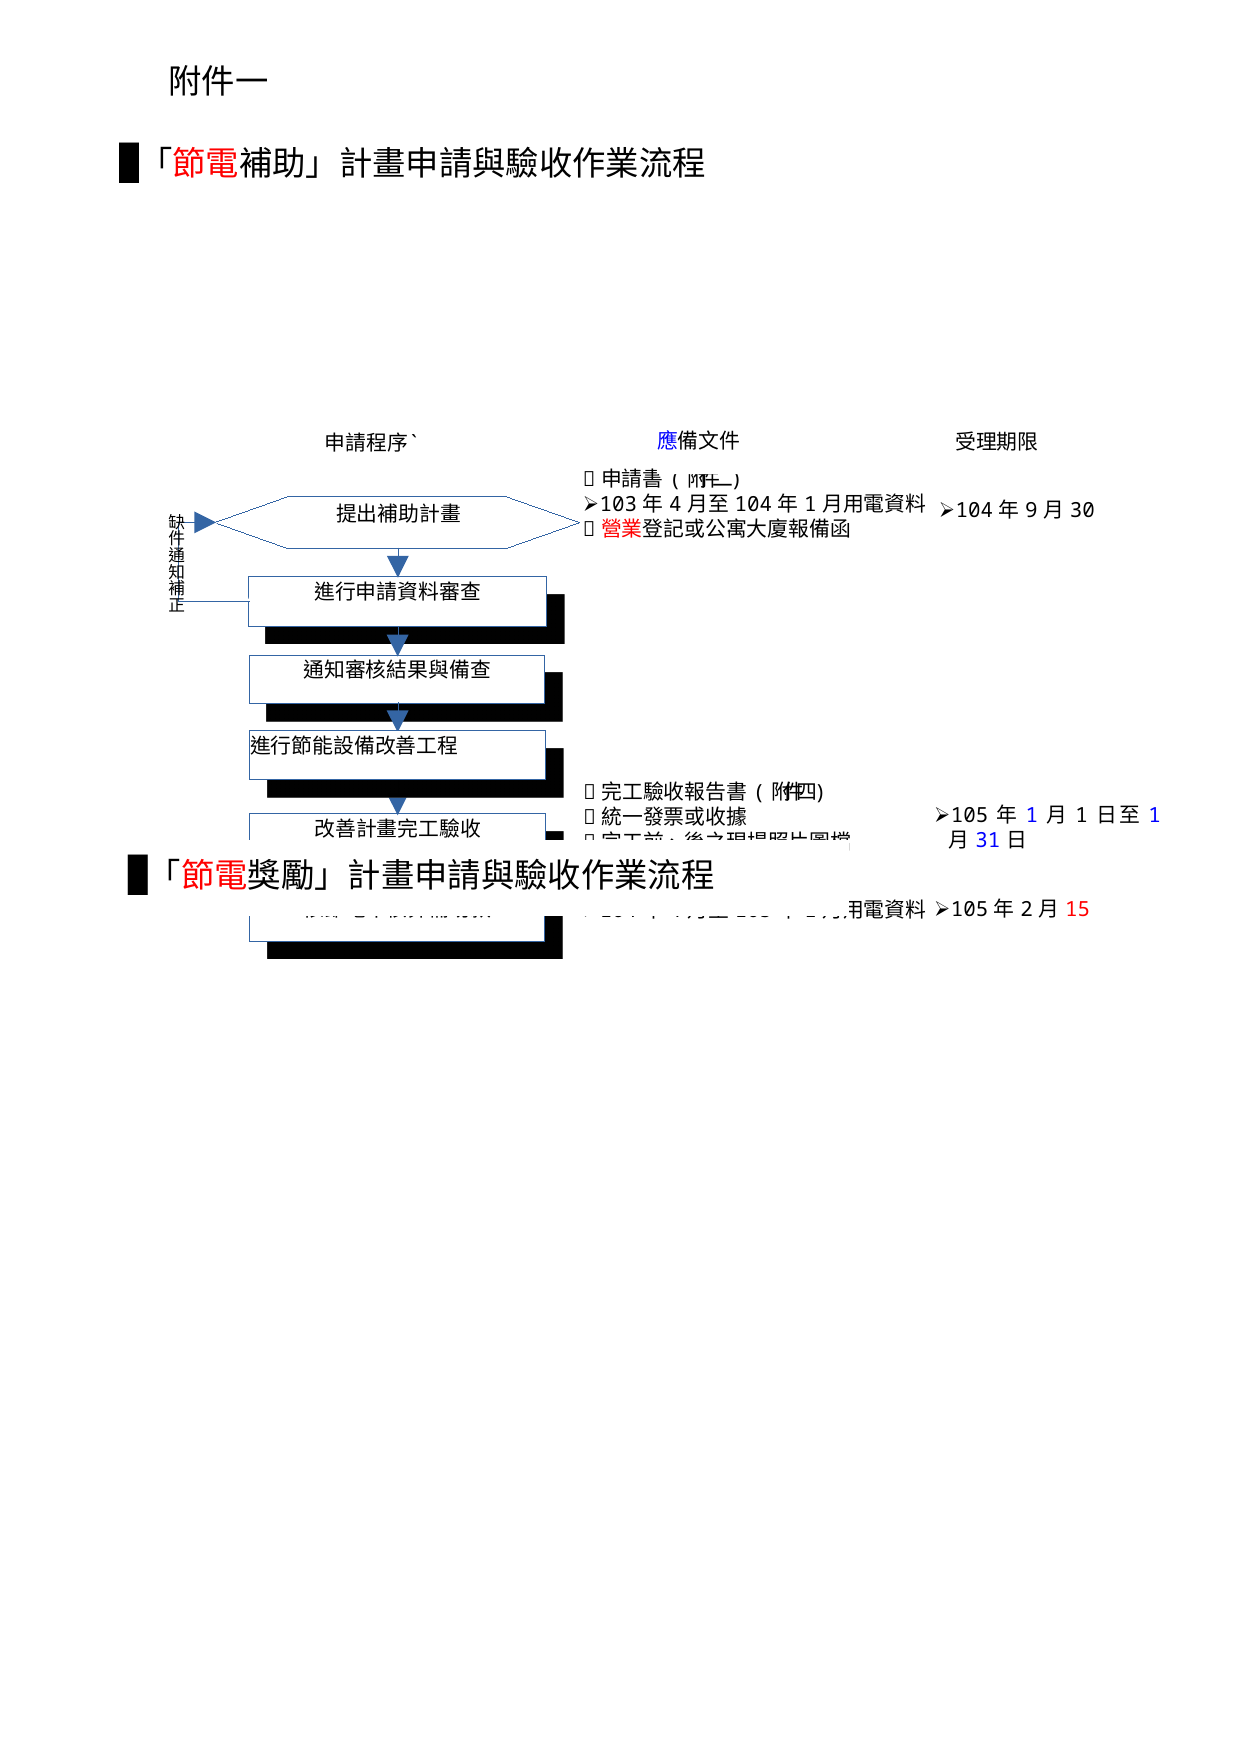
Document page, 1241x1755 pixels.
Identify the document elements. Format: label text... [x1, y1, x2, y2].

text █「節電補助」計畫申請與驗收作業流程 [119, 137, 759, 185]
text █「節電獎勵」計畫申請與驗收作業流程 [128, 849, 840, 897]
text 附件一 [168, 55, 283, 103]
